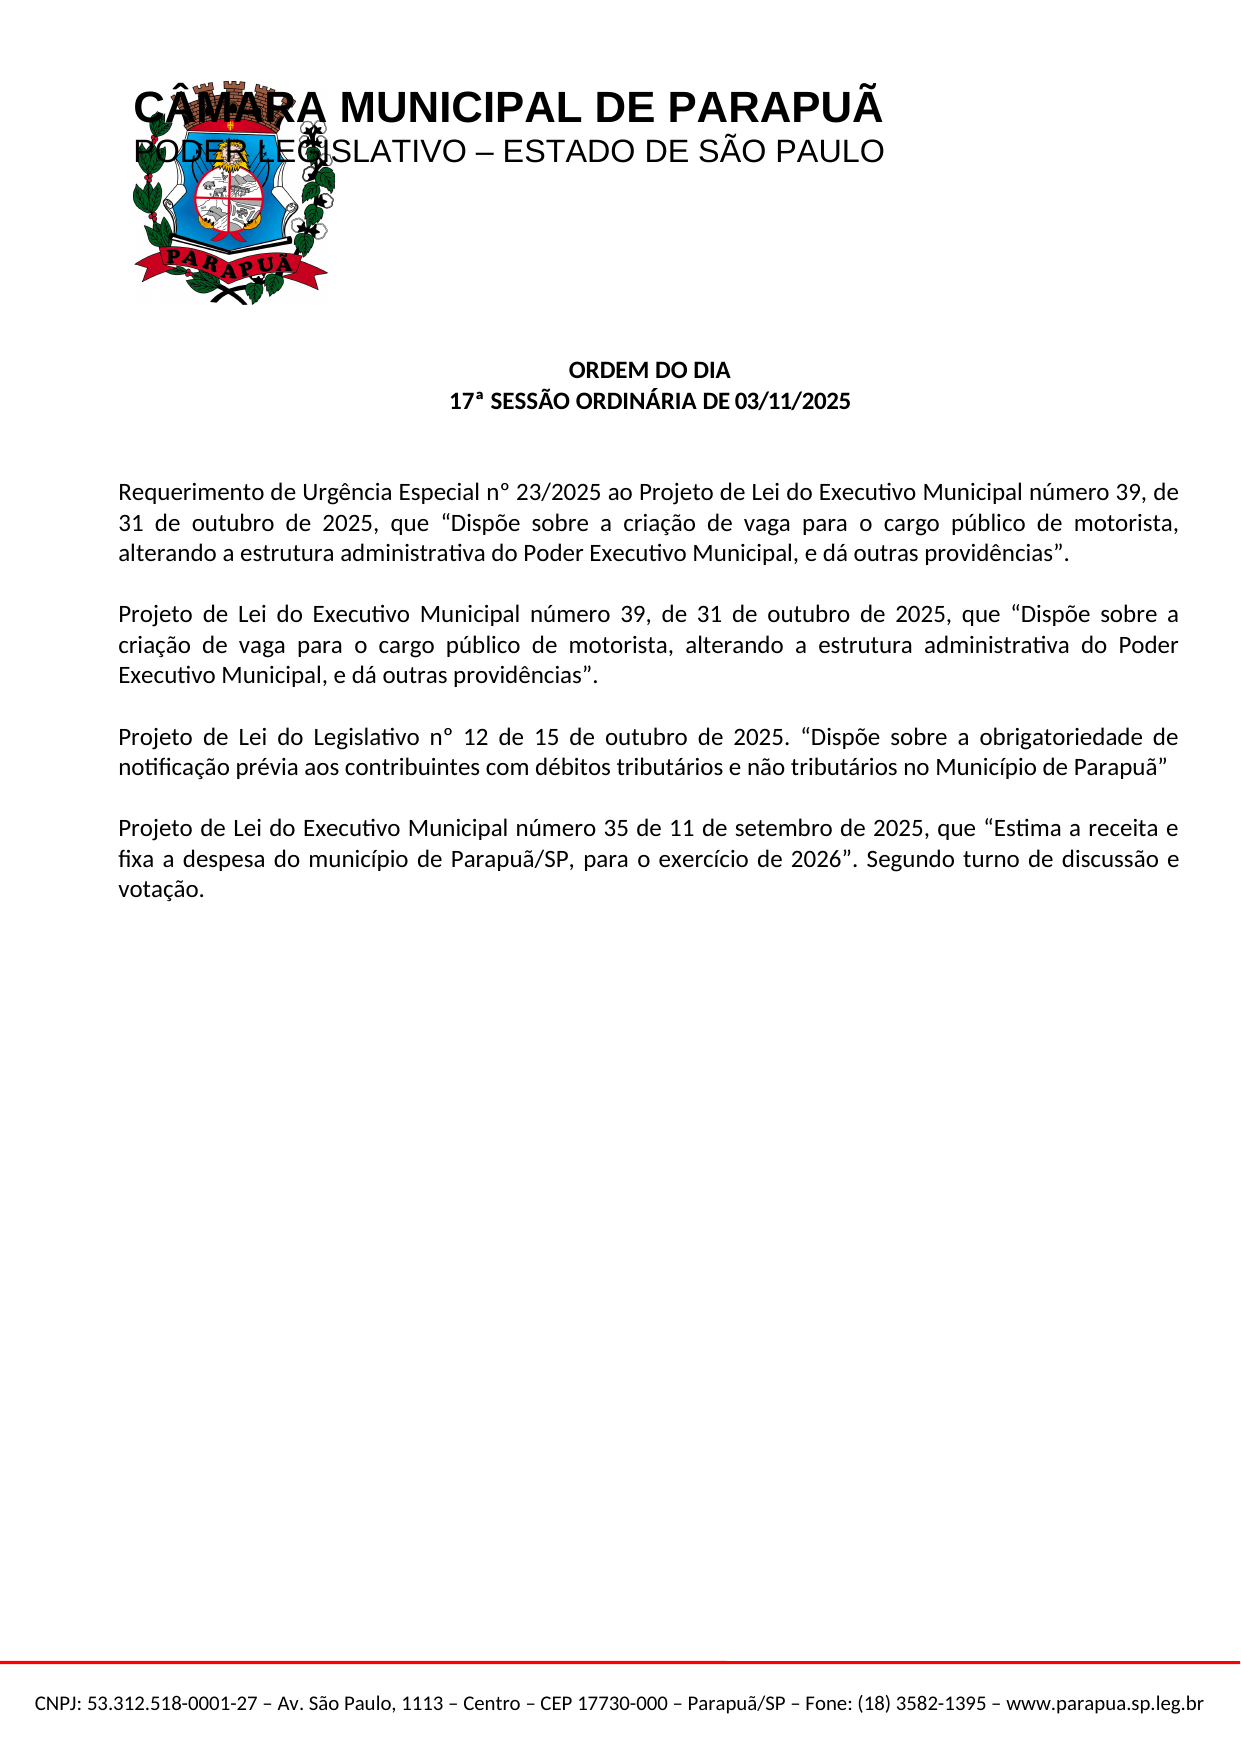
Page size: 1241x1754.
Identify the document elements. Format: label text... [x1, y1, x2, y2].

text ORDEM DO DIA [118, 354, 1181, 385]
text Requerimento de Urgência Especial nº 23/2025 ao Projeto de Lei do Executivo Municipal número 39, de 31 de outubro de 2025, que “Dispõe sobre a criação de vaga para o cargo público de motorista, alterando a estrutura administrativa do Poder Executivo Municipal, e dá outras providências”. [118, 476, 1181, 568]
title 17ª SESSÃO ORDINÁRIA DE 03/11/2025 [371, 385, 930, 415]
text Projeto de Lei do Legislativo nº 12 de 15 de outubro de 2025. “Dispõe sobre a obrigatoriedade de notificação prévia aos contribuintes com débitos tributários e não tributários no Município de Parapuã” [118, 721, 1181, 782]
picture [133, 81, 336, 305]
text Projeto de Lei do Executivo Municipal número 39, de 31 de outubro de 2025, que “Dispõe sobre a criação de vaga para o cargo público de motorista, alterando a estrutura administrativa do Poder Executivo Municipal, e dá outras providências”. [118, 598, 1181, 690]
text Projeto de Lei do Executivo Municipal número 35 de 11 de setembro de 2025, que “Estima a receita e fixa a despesa do município de Parapuã/SP, para o exercício de 2026”. Segundo turno de discussão e votação. [118, 812, 1181, 904]
